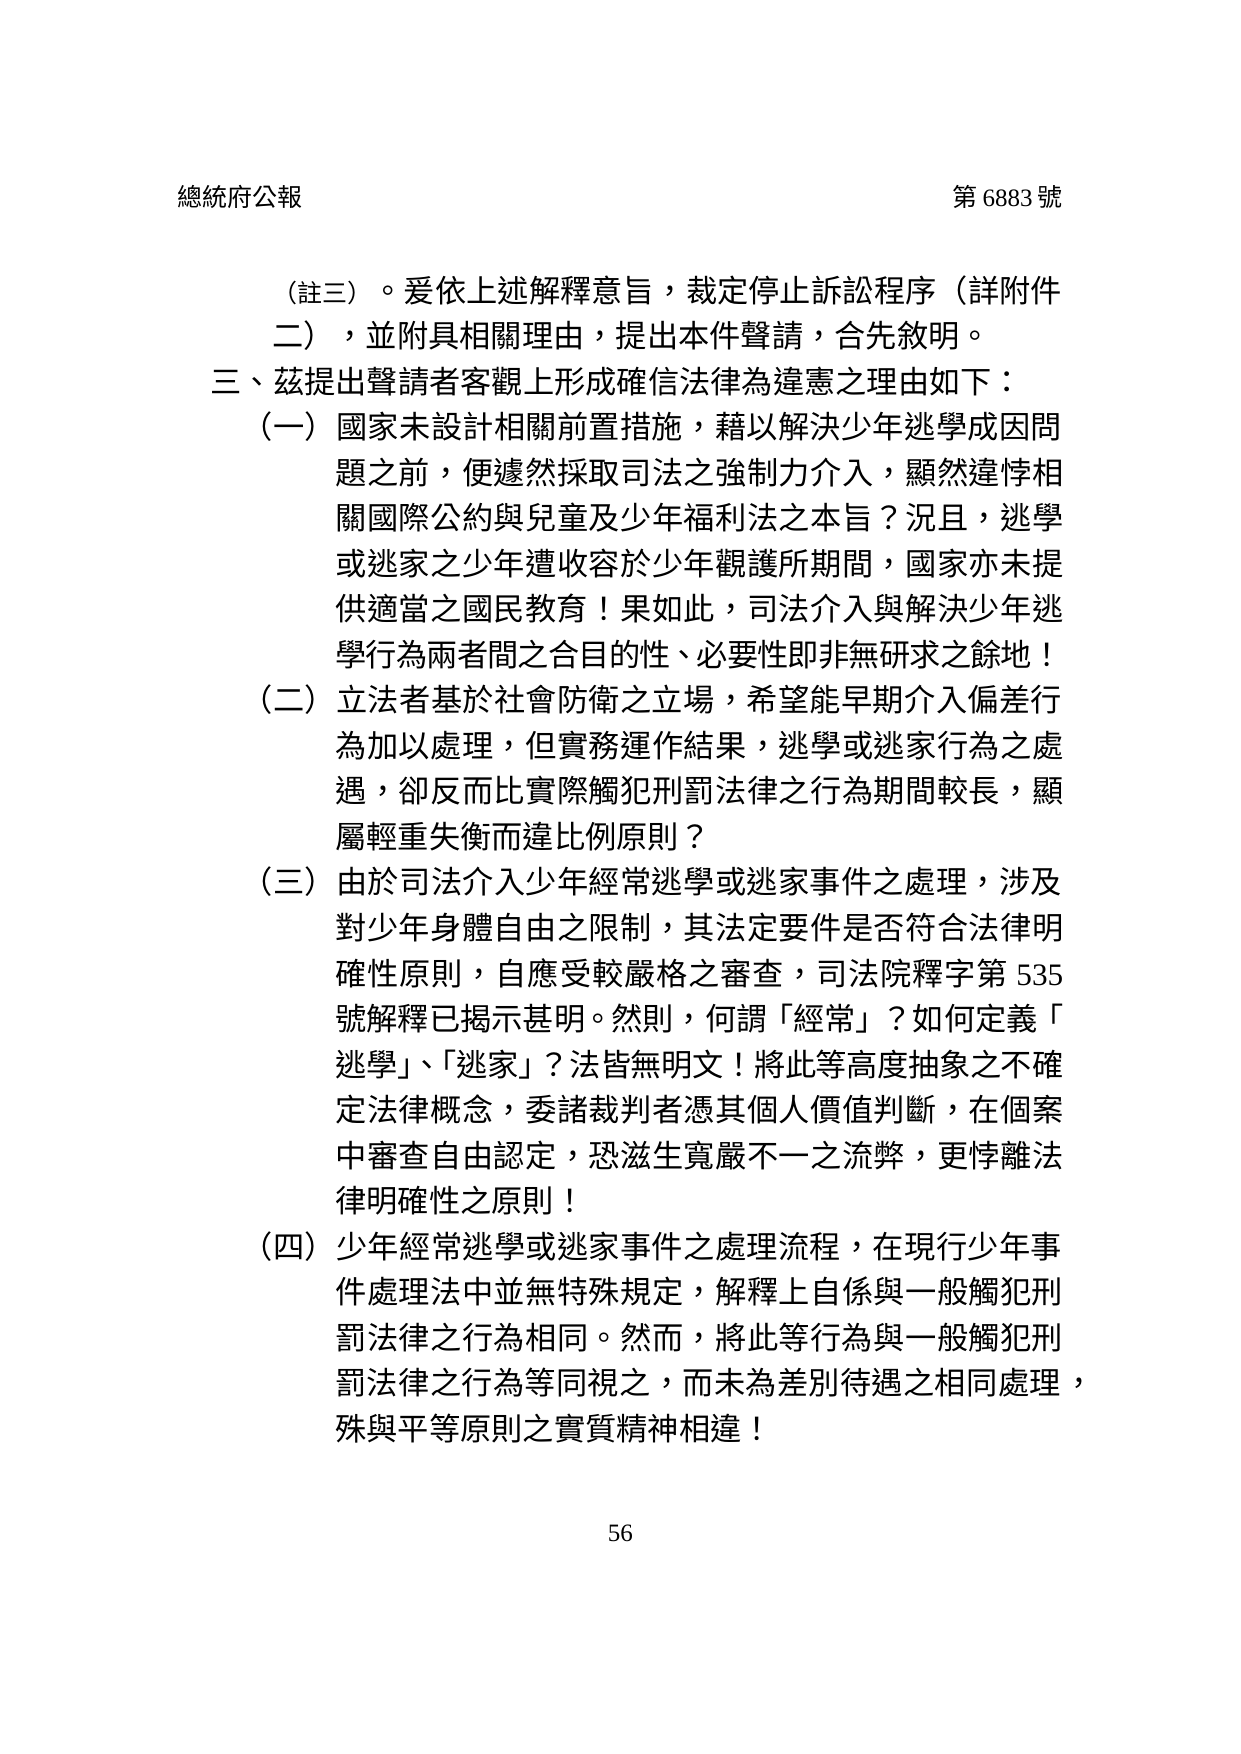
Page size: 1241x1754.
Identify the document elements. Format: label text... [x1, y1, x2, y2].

text （三）由於司法介入少年經常逃學或逃家事件之處理，涉及對少年身體自由之限制，其法定要件是否符合法律明確性原則，自應受較嚴格之審查，司法院釋字第535號解釋已揭示甚明。然則，何謂「經常」？如何定義「逃學」、「逃家」？法皆無明文！將此等高度抽象之不確定法律概念，委諸裁判者憑其個人價值判斷，在個案中審查自由認定，恐滋生寬嚴不一之流弊，更悖離法律明確性之原則！ [241, 858, 1063, 1222]
text （二）立法者基於社會防衛之立場，希望能早期介入偏差行為加以處理，但實務運作結果，逃學或逃家行為之處遇，卻反而比實際觸犯刑罰法律之行為期間較長，顯屬輕重失衡而違比例原則？ [241, 676, 1063, 858]
text 三、茲提出聲請者客觀上形成確信法律為違憲之理由如下： [210, 357, 1063, 402]
text （四）少年經常逃學或逃家事件之處理流程，在現行少年事件處理法中並無特殊規定，解釋上自係與一般觸犯刑罰法律之行為相同。然而，將此等行為與一般觸犯刑罰法律之行為等同視之，而未為差別待遇之相同處理，殊與平等原則之實質精神相違！ [241, 1222, 1063, 1449]
text 二、少年法院（庭）依據少年事件處理法專司少年保護事件（包含一般觸犯刑罰法律之行為與虞犯行為）之調查、審理。當警方或學校以少年有經常逃學或逃家行為為由，援引少年事件處理法第3條第2款第3目（少年經常逃學或逃家）、同法第18條第1項或第2項規定移送少年法院（庭）調查，此時，判定少年是否構成虞犯行為之基準，即少年事件處理法第3條第2款第3目（少年經常逃學或逃家）之條文規定。惟聲請者基於合理之確信（詳後述），認為該條文內容有牴觸憲法之情形，即屬適用法規之先決問題，而與本案裁判間存有必要關聯性，具有裁判上之重要意義（註二）。此外，本案所涉及之違憲爭議，大法官未曾對此作出解釋闡述，而該目法律條文迄今仍合法、有效存續中（註三）。爰依上述解釋意旨，裁定停止訴訟程序（詳附件二），並附具相關理由，提出本件聲請，合先敘明。 [209, 266, 1063, 357]
text （一）國家未設計相關前置措施，藉以解決少年逃學成因問題之前，便遽然採取司法之強制力介入，顯然違悖相關國際公約與兒童及少年福利法之本旨？況且，逃學或逃家之少年遭收容於少年觀護所期間，國家亦未提供適當之國民教育！果如此，司法介入與解決少年逃學行為兩者間之合目的性、必要性即非無研求之餘地！ [241, 402, 1063, 676]
